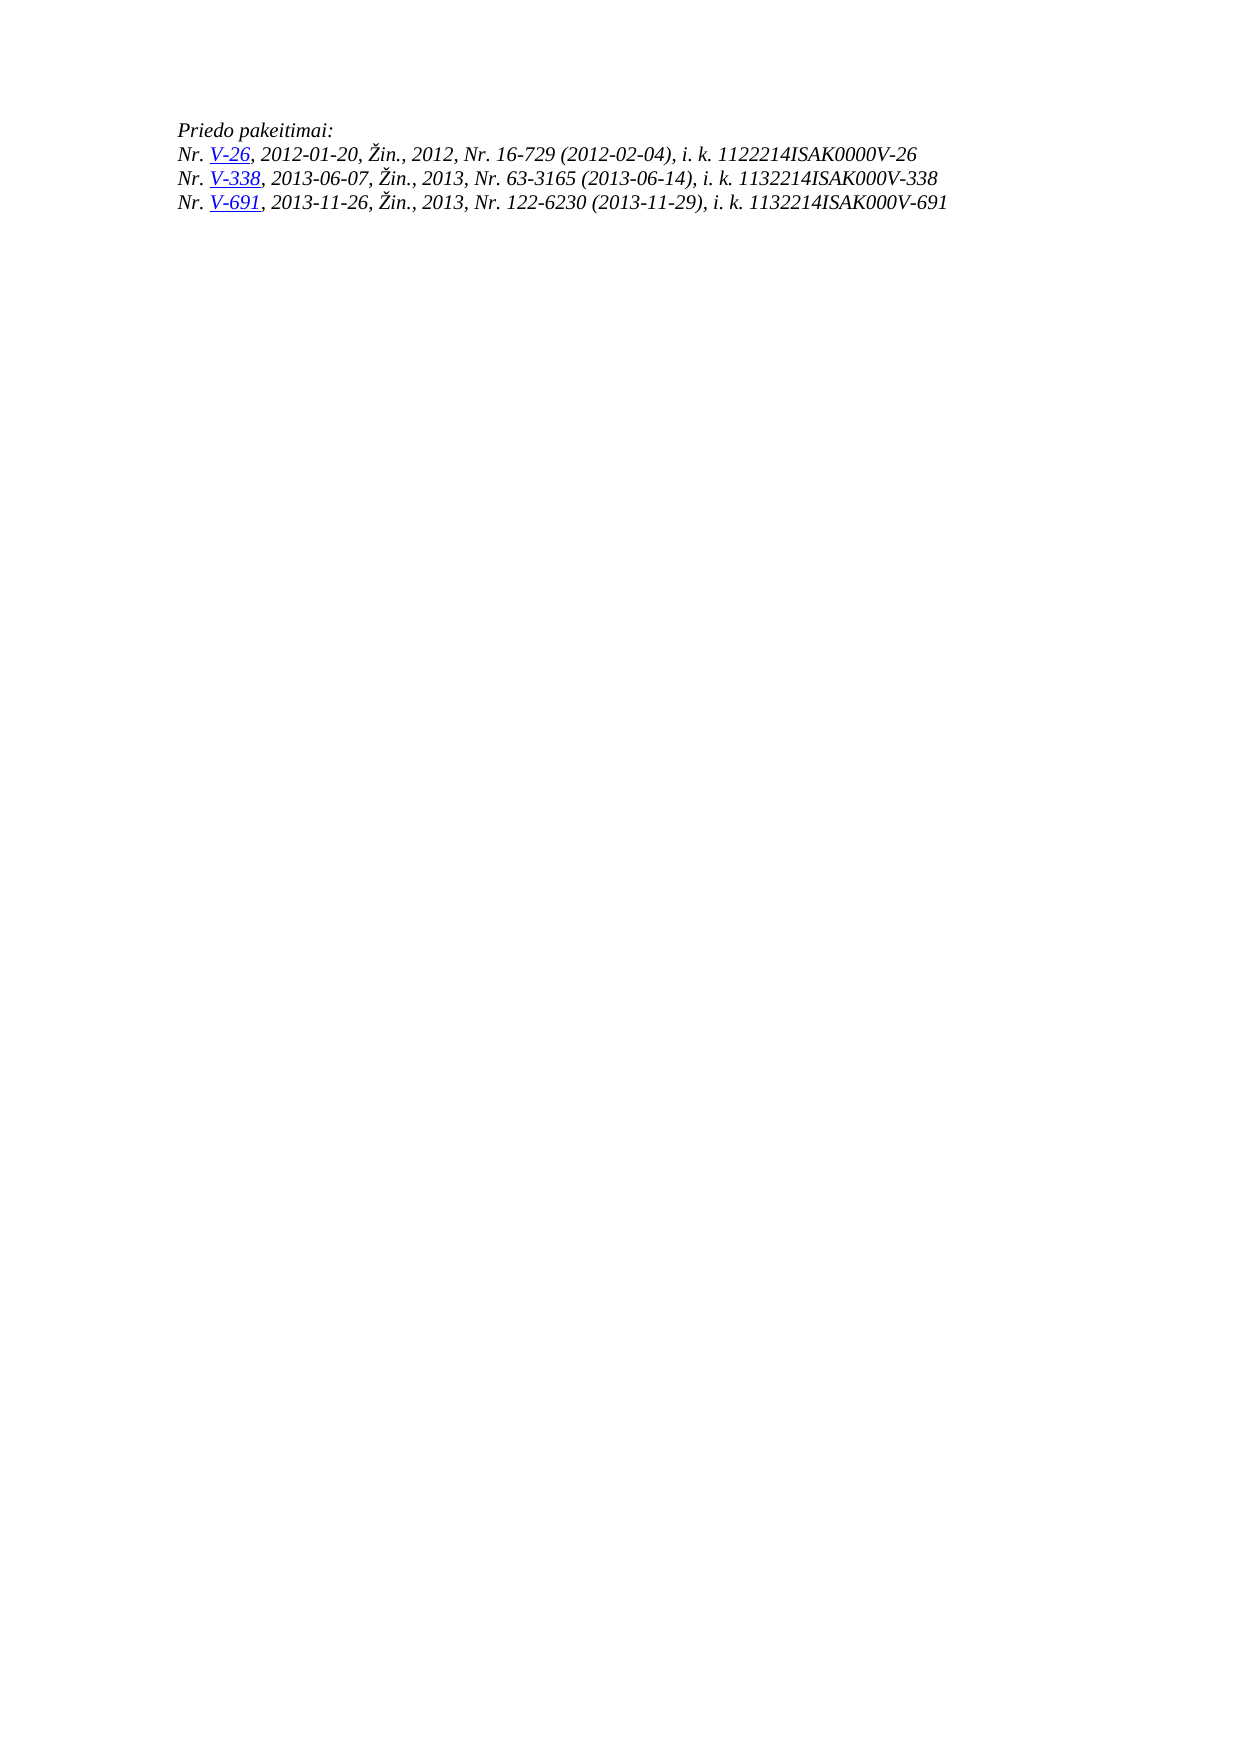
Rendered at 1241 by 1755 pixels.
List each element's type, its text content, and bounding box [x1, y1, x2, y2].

text Priedo pakeitimai: [177, 118, 1122, 142]
text Nr. V-338, 2013-06-07, Žin., 2013, Nr. 63-3165 (2013-06-14), i. k. 1132214ISAK000V-338 [177, 166, 1122, 190]
text Nr. V-26, 2012-01-20, Žin., 2012, Nr. 16-729 (2012-02-04), i. k. 1122214ISAK0000V-26 [177, 142, 1122, 166]
text Nr. V-691, 2013-11-26, Žin., 2013, Nr. 122-6230 (2013-11-29), i. k. 1132214ISAK000V-691 [177, 190, 1122, 214]
